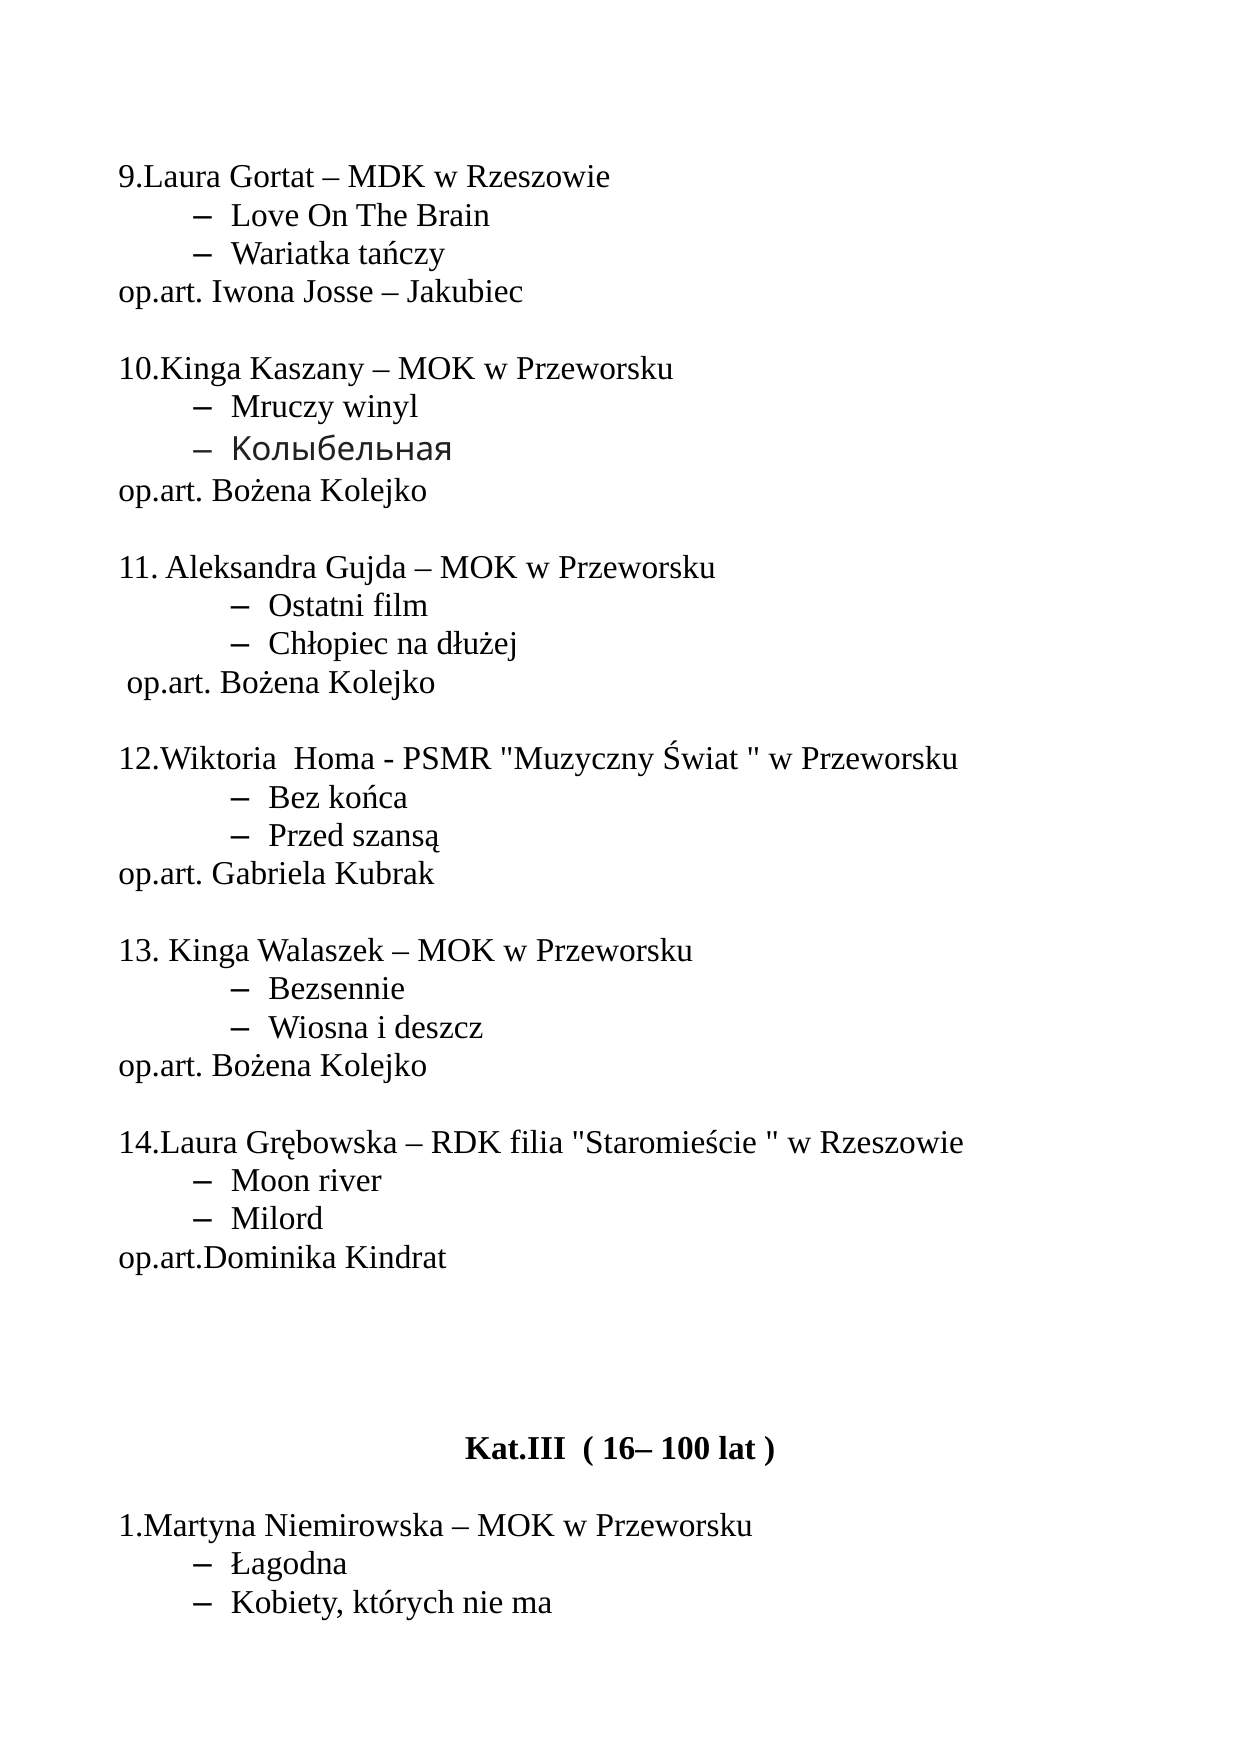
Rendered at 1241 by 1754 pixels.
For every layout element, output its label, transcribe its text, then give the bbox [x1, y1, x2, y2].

list Wariatka tańczy [193, 233, 1122, 271]
list Kobiety, których nie ma [193, 1582, 1122, 1620]
text op.art. Bożena Kolejko [118, 470, 1122, 508]
list Mruczy winyl [193, 386, 1122, 425]
list Ostatni film [231, 585, 1122, 623]
list Bezsennie [231, 968, 1122, 1007]
text 11. Aleksandra Gujda – MOK w Przeworsku [118, 547, 1122, 585]
text 13. Kinga Walaszek – MOK w Przeworsku [118, 930, 1122, 968]
list Przed szansą [231, 815, 1122, 853]
text 1.Martyna Niemirowska – MOK w Przeworsku [118, 1505, 1122, 1543]
text Kat.III ( 16– 100 lat ) [118, 1428, 1122, 1467]
text op.art. Bożena Kolejko [118, 662, 1122, 700]
text 9.Laura Gortat – MDK w Rzeszowie [118, 156, 1122, 195]
list Chłopiec na dłużej [231, 623, 1122, 662]
list Łagodna [193, 1543, 1122, 1582]
text 10.Kinga Kaszany – MOK w Przeworsku [118, 348, 1122, 386]
text op.art. Iwona Josse – Jakubiec [118, 271, 1122, 310]
list Moon river [193, 1160, 1122, 1198]
list Love On The Brain [193, 195, 1122, 233]
text 14.Laura Grębowska – RDK filia "Staromieście " w Rzeszowie [118, 1122, 1122, 1160]
text op.art. Bożena Kolejko [118, 1045, 1122, 1083]
list Kолыбельная [193, 425, 1122, 470]
list Wiosna i deszcz [231, 1007, 1122, 1045]
text 12.Wiktoria Homa - PSMR "Muzyczny Świat " w Przeworsku [118, 738, 1122, 777]
text op.art.Dominika Kindrat [118, 1237, 1122, 1275]
text op.art. Gabriela Kubrak [118, 853, 1122, 892]
list Milord [193, 1198, 1122, 1237]
list Bez końca [231, 777, 1122, 815]
